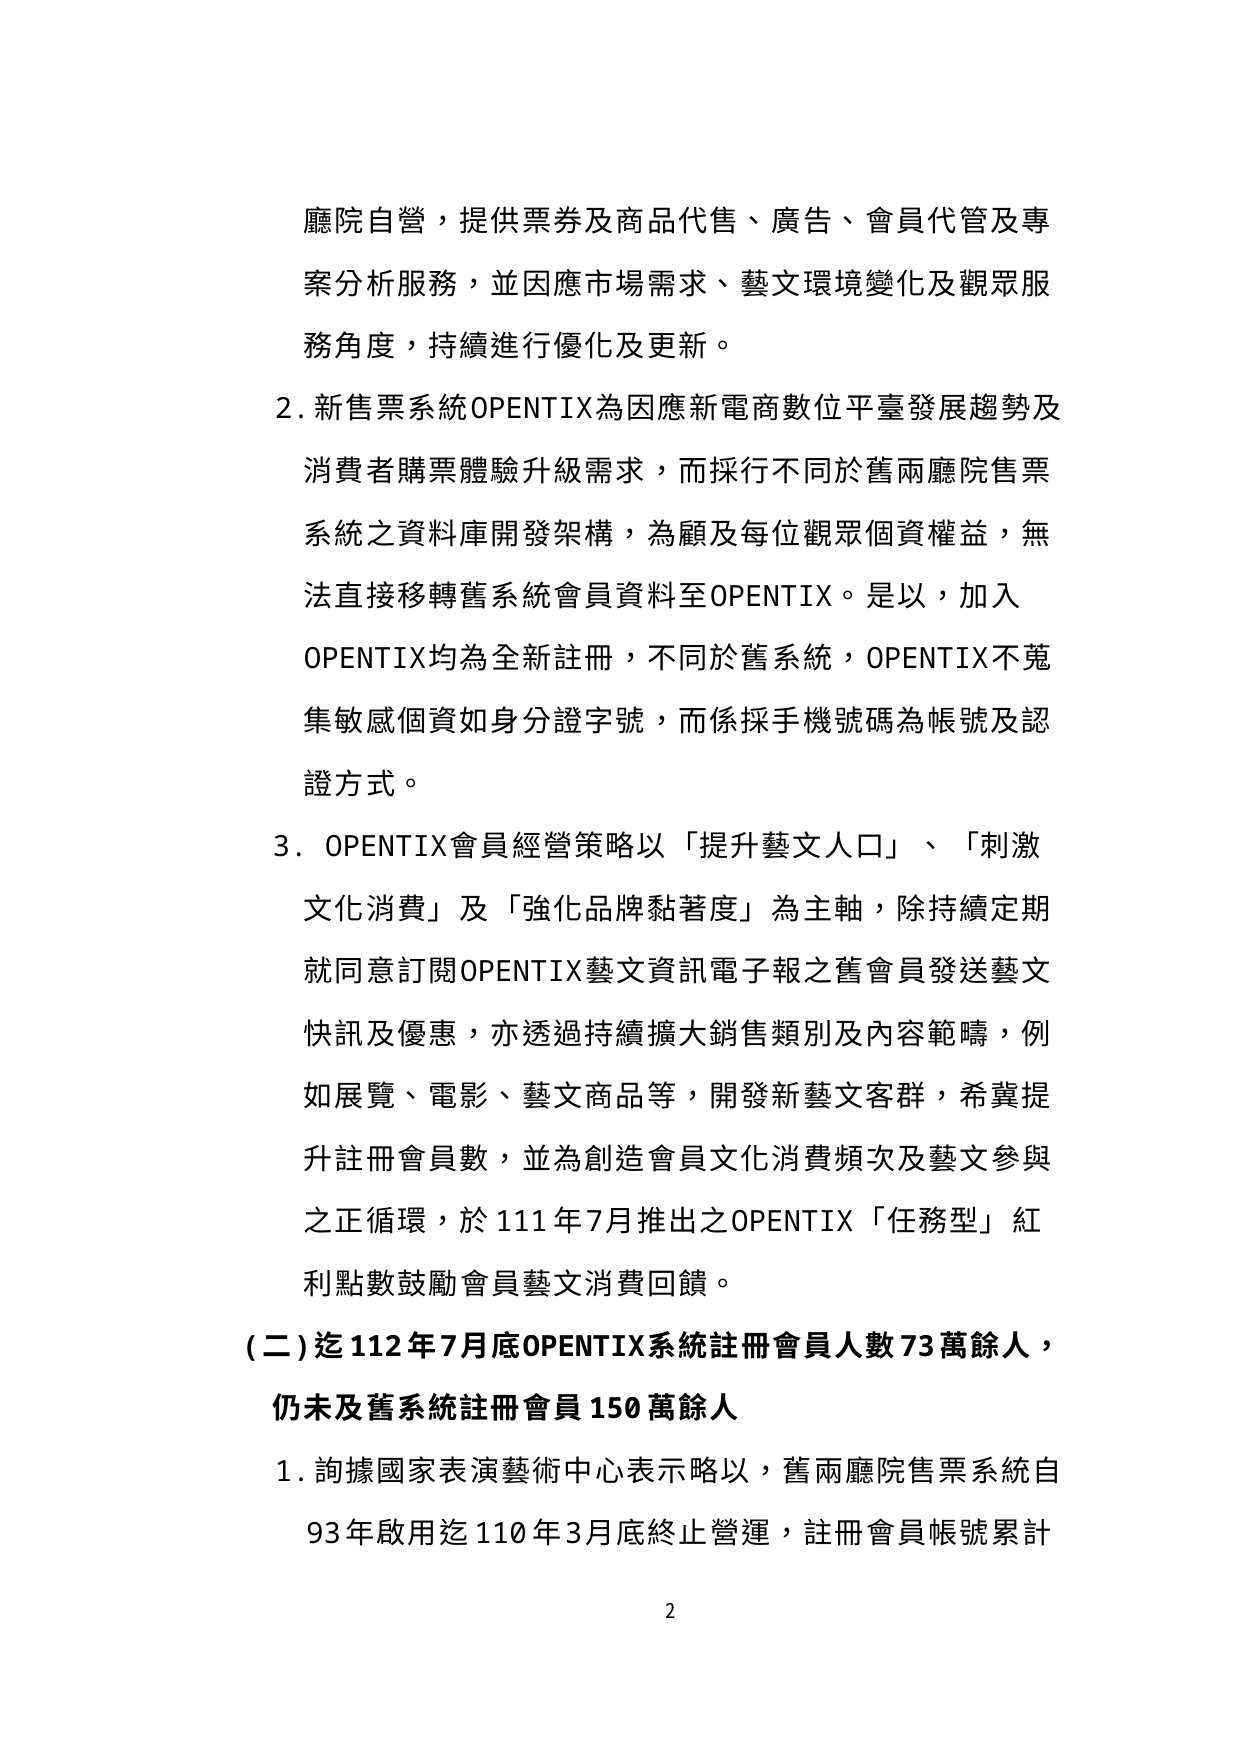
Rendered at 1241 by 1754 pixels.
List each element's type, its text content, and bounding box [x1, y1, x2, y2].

text 2.新售票系統OPENTIX為因應新電商數位平臺發展趨勢及消費者購票體驗升級需求，而採行不同於舊兩廳院售票系統之資料庫開發架構，為顧及每位觀眾個資權益，無法直接移轉舊系統會員資料至OPENTIX。是以，加入OPENTIX均為全新註冊，不同於舊系統，OPENTIX不蒐集敏感個資如身分證字號，而係採手機號碼為帳號及認證方式。 [266, 365, 1063, 802]
text 3. OPENTIX會員經營策略以「提升藝文人口」、「刺激文化消費」及「強化品牌黏著度」為主軸，除持續定期就同意訂閱OPENTIX藝文資訊電子報之舊會員發送藝文快訊及優惠，亦透過持續擴大銷售類別及內容範疇，例如展覽、電影、藝文商品等，開發新藝文客群，希冀提升註冊會員數，並為創造會員文化消費頻次及藝文參與之正循環，於111年7月推出之OPENTIX「任務型」紅利點數鼓勵會員藝文消費回饋。 [266, 802, 1063, 1302]
text 廳院自營，提供票券及商品代售、廣告、會員代管及專案分析服務，並因應市場需求、藝文環境變化及觀眾服務角度，持續進行優化及更新。 [266, 177, 1063, 365]
text 1.詢據國家表演藝術中心表示略以，舊兩廳院售票系統自93年啟用迄110年3月底終止營運，註冊會員帳號累計 [266, 1427, 1063, 1552]
text (二)迄112年7月底OPENTIX系統註冊會員人數73萬餘人，仍未及舊系統註冊會員150萬餘人 [236, 1302, 1063, 1427]
